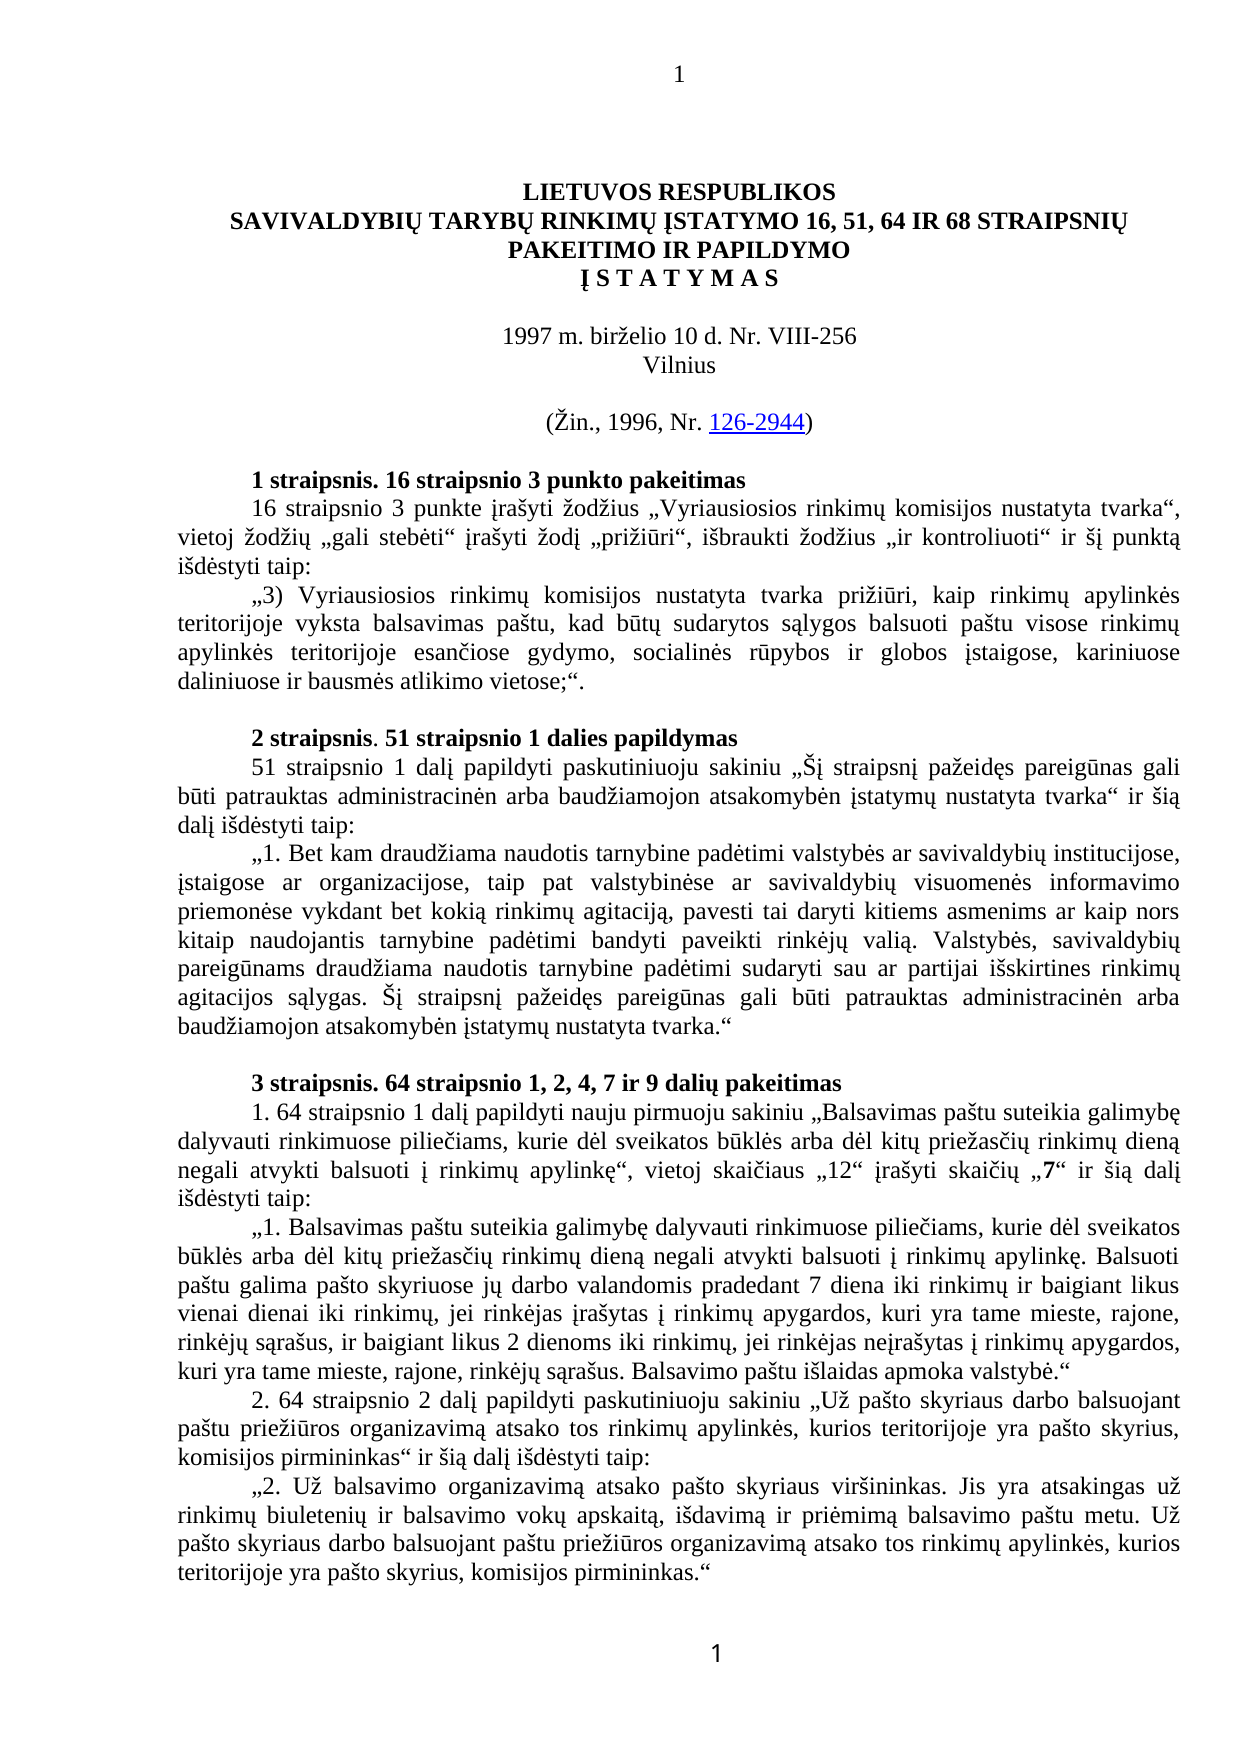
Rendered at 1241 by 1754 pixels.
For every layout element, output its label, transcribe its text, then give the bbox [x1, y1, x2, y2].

text 3 straipsnis. 64 straipsnio 1, 2, 4, 7 ir 9 dalių pakeitimas [177, 1068, 1181, 1097]
text „1. Bet kam draudžiama naudotis tarnybine padėtimi valstybės ar savivaldybių institucijose, įstaigose ar organizacijose, taip pat valstybinėse ar savivaldybių visuomenės informavimo priemonėse vykdant bet kokią rinkimų agitaciją, pavesti tai daryti kitiems asmenims ar kaip nors kitaip naudojantis tarnybine padėtimi bandyti paveikti rinkėjų valią. Valstybės, savivaldybių pareigūnams draudžiama naudotis tarnybine padėtimi sudaryti sau ar partijai išskirtines rinkimų agitacijos sąlygas. Šį straipsnį pažeidęs pareigūnas gali būti patrauktas administracinėn arba baudžiamojon atsakomybėn įstatymų nustatyta tvarka.“ [177, 838, 1181, 1040]
text „1. Balsavimas paštu suteikia galimybę dalyvauti rinkimuose piliečiams, kurie dėl sveikatos būklės arba dėl kitų priežasčių rinkimų dieną negali atvykti balsuoti į rinkimų apylinkę. Balsuoti paštu galima pašto skyriuose jų darbo valandomis pradedant 7 diena iki rinkimų ir baigiant likus vienai dienai iki rinkimų, jei rinkėjas įrašytas į rinkimų apygardos, kuri yra tame mieste, rajone, rinkėjų sąrašus, ir baigiant likus 2 dienoms iki rinkimų, jei rinkėjas neįrašytas į rinkimų apygardos, kuri yra tame mieste, rajone, rinkėjų sąrašus. Balsavimo paštu išlaidas apmoka valstybė.“ [177, 1212, 1181, 1385]
text SAVIVALDYBIŲ TARYBŲ RINKIMŲ ĮSTATYMO 16, 51, 64 IR 68 STRAIPSNIŲ PAKEITIMO IR PAPILDYMO [177, 206, 1181, 263]
text 2. 64 straipsnio 2 dalį papildyti paskutiniuoju sakiniu „Už pašto skyriaus darbo balsuojant paštu priežiūros organizavimą atsako tos rinkimų apylinkės, kurios teritorijoje yra pašto skyrius, komisijos pirmininkas“ ir šią dalį išdėstyti taip: [177, 1385, 1181, 1471]
text 16 straipsnio 3 punkte įrašyti žodžius „Vyriausiosios rinkimų komisijos nustatyta tvarka“, vietoj žodžių „gali stebėti“ įrašyti žodį „prižiūri“, išbraukti žodžius „ir kontroliuoti“ ir šį punktą išdėstyti taip: [177, 493, 1181, 580]
text „2. Už balsavimo organizavimą atsako pašto skyriaus viršininkas. Jis yra atsakingas už rinkimų biuletenių ir balsavimo vokų apskaitą, išdavimą ir priėmimą balsavimo paštu metu. Už pašto skyriaus darbo balsuojant paštu priežiūros organizavimą atsako tos rinkimų apylinkės, kurios teritorijoje yra pašto skyrius, komisijos pirmininkas.“ [177, 1471, 1181, 1586]
text 51 straipsnio 1 dalį papildyti paskutiniuoju sakiniu „Šį straipsnį pažeidęs pareigūnas gali būti patrauktas administracinėn arba baudžiamojon atsakomybėn įstatymų nustatyta tvarka“ ir šią dalį išdėstyti taip: [177, 752, 1181, 838]
text 1. 64 straipsnio 1 dalį papildyti nauju pirmuoju sakiniu „Balsavimas paštu suteikia galimybę dalyvauti rinkimuose piliečiams, kurie dėl sveikatos būklės arba dėl kitų priežasčių rinkimų dieną negali atvykti balsuoti į rinkimų apylinkę“, vietoj skaičiaus „12“ įrašyti skaičių „7“ ir šią dalį išdėstyti taip: [177, 1097, 1181, 1212]
text 2 straipsnis. 51 straipsnio 1 dalies papildymas [177, 723, 1181, 752]
text 1997 m. birželio 10 d. Nr. VIII-256 [177, 321, 1181, 350]
text (Žin., 1996, Nr. 126-2944) [177, 407, 1181, 436]
text 1 straipsnis. 16 straipsnio 3 punkto pakeitimas [177, 465, 1181, 493]
text LIETUVOS RESPUBLIKOS [177, 177, 1181, 206]
text „3) Vyriausiosios rinkimų komisijos nustatyta tvarka prižiūri, kaip rinkimų apylinkės teritorijoje vyksta balsavimas paštu, kad būtų sudarytos sąlygos balsuoti paštu visose rinkimų apylinkės teritorijoje esančiose gydymo, socialinės rūpybos ir globos įstaigose, kariniuose daliniuose ir bausmės atlikimo vietose;“. [177, 580, 1181, 695]
text Vilnius [177, 350, 1181, 378]
text Į S T A T Y M A S [177, 263, 1181, 292]
